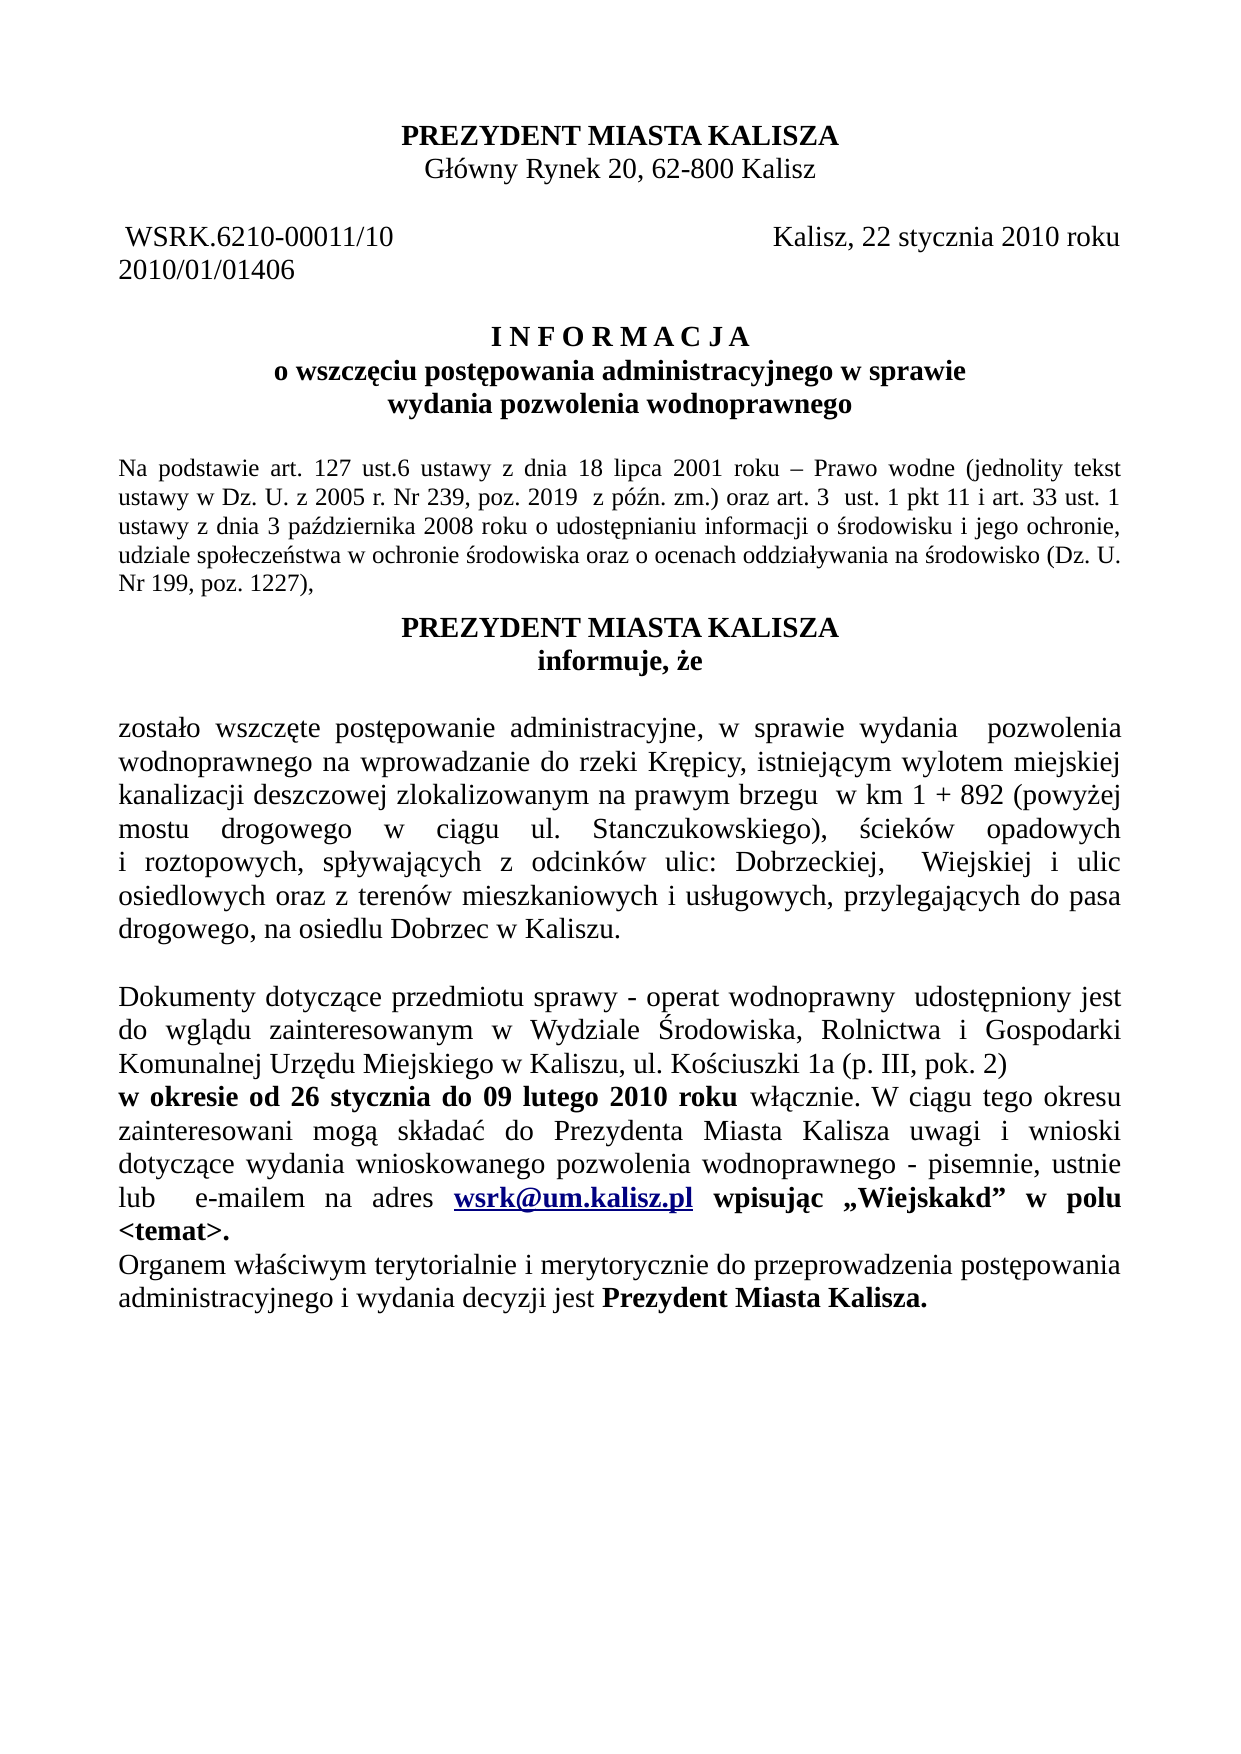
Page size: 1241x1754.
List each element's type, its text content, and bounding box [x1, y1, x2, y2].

text WSRK.6210-00011/10 Kalisz, 22 stycznia 2010 roku [118, 219, 1122, 252]
text 2010/01/01406 [118, 252, 1122, 286]
text Główny Rynek 20, 62-800 Kalisz [118, 152, 1122, 185]
text Na podstawie art. 127 ust.6 ustawy z dnia 18 lipca 2001 roku – Prawo wodne (jednolity tekst ustawy w Dz. U. z 2005 r. Nr 239, poz. 2019 z późn. zm.) oraz art. 3 ust. 1 pkt 11 i art. 33 ust. 1 ustawy z dnia 3 października 2008 roku o udostępnianiu informacji o środowisku i jego ochronie, udziale społeczeństwa w ochronie środowiska oraz o ocenach oddziaływania na środowisko (Dz. U. Nr 199, poz. 1227), [118, 453, 1122, 597]
text PREZYDENT MIASTA KALISZA [118, 118, 1122, 152]
text wydania pozwolenia wodnoprawnego [118, 386, 1122, 420]
text Dokumenty dotyczące przedmiotu sprawy - operat wodnoprawny udostępniony jest do wglądu zainteresowanym w Wydziale Środowiska, Rolnictwa i Gospodarki Komunalnej Urzędu Miejskiego w Kaliszu, ul. Kościuszki 1a (p. III, pok. 2) w okresie od 26 stycznia do 09 lutego 2010 roku włącznie. W ciągu tego okresu zainteresowani mogą składać do Prezydenta Miasta Kalisza uwagi i wnioski dotyczące wydania wnioskowanego pozwolenia wodnoprawnego - pisemnie, ustnie lub e-mailem na adres wsrk@um.kalisz.pl wpisując „Wiejskakd” w polu <temat>. [118, 979, 1122, 1247]
text Organem właściwym terytorialnie i merytorycznie do przeprowadzenia postępowania administracyjnego i wydania decyzji jest Prezydent Miasta Kalisza. [118, 1247, 1122, 1314]
subtitle PREZYDENT MIASTA KALISZA [118, 610, 1122, 643]
text o wszczęciu postępowania administracyjnego w sprawie [118, 353, 1122, 386]
subtitle I N F O R M A C J A [118, 319, 1122, 353]
text informuje, że [118, 643, 1122, 677]
text zostało wszczęte postępowanie administracyjne, w sprawie wydania pozwolenia wodnoprawnego na wprowadzanie do rzeki Krępicy, istniejącym wylotem miejskiej kanalizacji deszczowej zlokalizowanym na prawym brzegu w km 1 + 892 (powyżej mostu drogowego w ciągu ul. Stanczukowskiego), ścieków opadowych i roztopowych, spływających z odcinków ulic: Dobrzeckiej, Wiejskiej i ulic osiedlowych oraz z terenów mieszkaniowych i usługowych, przylegających do pasa drogowego, na osiedlu Dobrzec w Kaliszu. [118, 710, 1122, 945]
